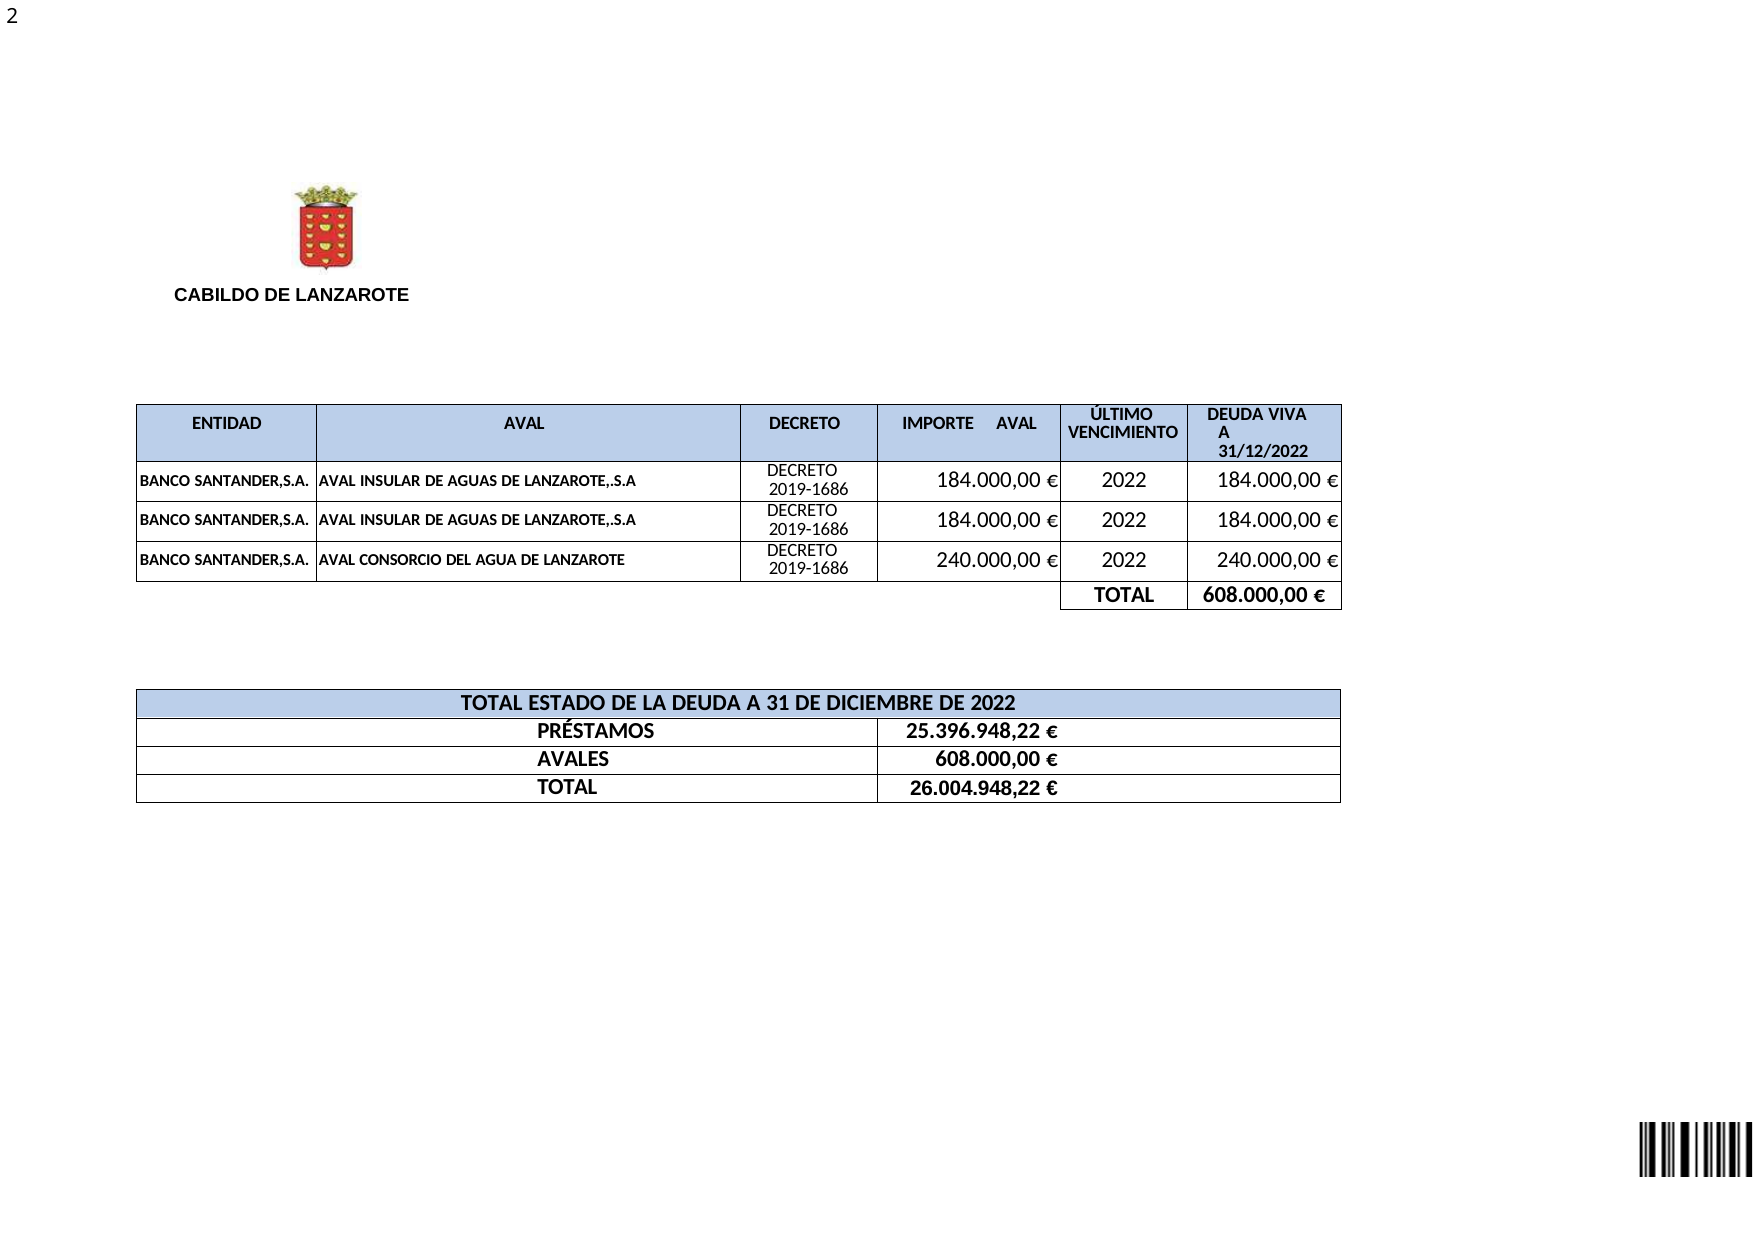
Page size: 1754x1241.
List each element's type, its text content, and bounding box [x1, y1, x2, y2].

table_cell PRÉSTAMOS [137, 719, 877, 746]
table_cell 608.000,00 € [878, 747, 1340, 773]
table_header AVAL [317, 405, 740, 461]
table_cell 240.000,00 € [1188, 542, 1341, 581]
table_cell TOTAL [137, 775, 877, 802]
table_header ÚLTIMO VENCIMIENTO [1061, 405, 1187, 461]
table_cell TOTAL [1061, 582, 1187, 609]
table_header ENTIDAD [137, 405, 316, 461]
table_cell BANCO SANTANDER,S.A. [137, 462, 316, 501]
table_cell DECRETO 2019-1686 [741, 462, 877, 501]
table_cell 2022 [1061, 542, 1187, 581]
table_cell 240.000,00 € [878, 542, 1060, 581]
table_cell 184.000,00 € [1188, 502, 1341, 541]
table_cell 26.004.948,22 € [878, 775, 1340, 802]
table_cell 184.000,00 € [878, 502, 1060, 541]
table_cell 608.000,00 € [1188, 582, 1341, 609]
table_cell DECRETO 2019-1686 [741, 502, 877, 541]
picture [291, 182, 362, 275]
table_cell AVAL INSULAR DE AGUAS DE LANZAROTE,.S.A [317, 462, 740, 501]
table_cell 25.396.948,22 € [878, 719, 1340, 746]
table_header DECRETO [741, 405, 877, 461]
table_cell DECRETO 2019-1686 [741, 542, 877, 581]
table_cell 2022 [1061, 462, 1187, 501]
table_cell AVAL INSULAR DE AGUAS DE LANZAROTE,.S.A [317, 502, 740, 541]
table_cell 184.000,00 € [878, 462, 1060, 501]
table_cell AVAL CONSORCIO DEL AGUA DE LANZAROTE [317, 542, 740, 581]
table_cell 184.000,00 € [1188, 462, 1341, 501]
table_header DEUDA VIVA A 31/12/2022 [1188, 405, 1341, 461]
picture [1639, 1122, 1753, 1177]
table_cell AVALES [137, 747, 877, 773]
table_cell [136, 582, 1060, 609]
text CABILDO DE LANZAROTE [174, 284, 1606, 306]
table_cell BANCO SANTANDER,S.A. [137, 542, 316, 581]
table_header TOTAL ESTADO DE LA DEUDA A 31 DE DICIEMBRE DE 2022 [137, 690, 1340, 717]
table_cell BANCO SANTANDER,S.A. [137, 502, 316, 541]
table_cell 2022 [1061, 502, 1187, 541]
table_header IMPORTE AVAL [878, 405, 1060, 461]
